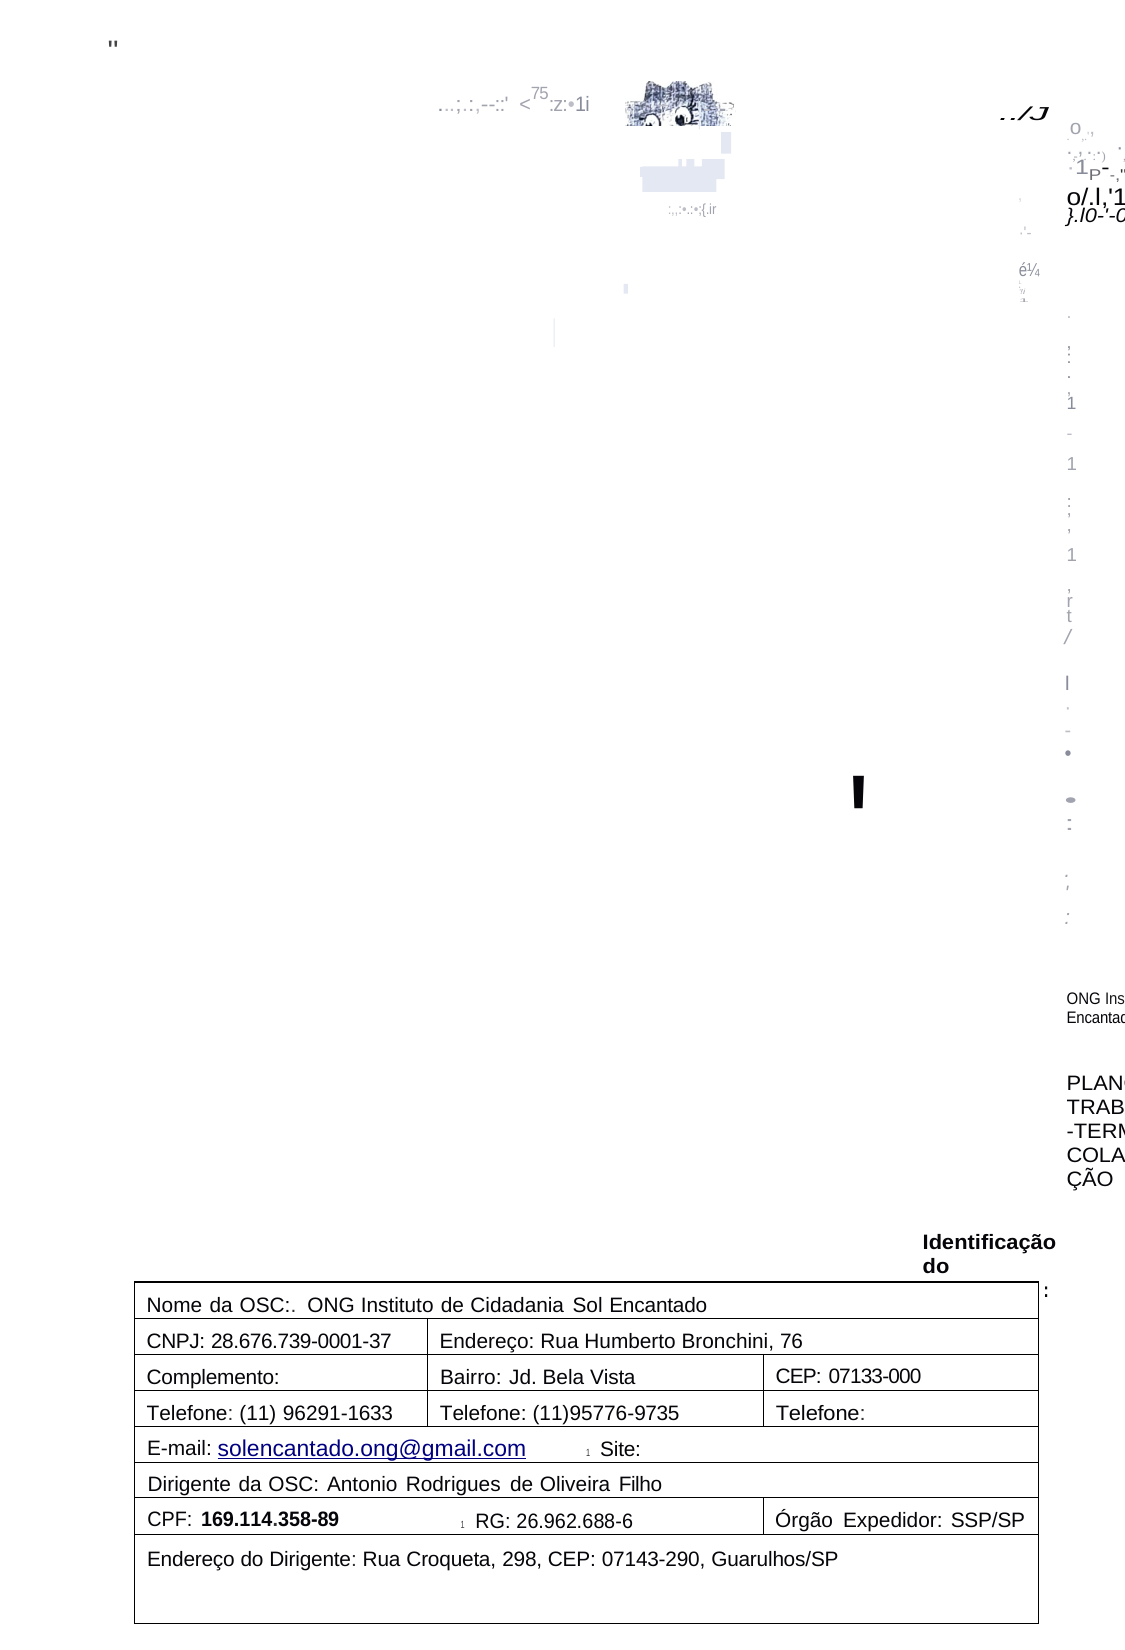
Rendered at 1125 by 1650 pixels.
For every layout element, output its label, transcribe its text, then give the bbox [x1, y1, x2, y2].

text ONG Instituto de Cidadania Sol Encantado [1066, 988, 1125, 1027]
table_cell E-mail: solencantado.ong@gmail.com 1 Site: [135, 1427, 1038, 1462]
table_cell Telefone: (11) 96291-1633 [135, 1391, 427, 1426]
subtitle 1 [1045, 1470, 1069, 1503]
table_cell Telefone: (11)95776-9735 [428, 1391, 763, 1426]
text ../J [999, 103, 1069, 124]
table_cell Endereço do Dirigente: Rua Croqueta, 298, CEP: 07143-290, Guarulhos/SP [135, 1535, 1038, 1623]
table_header Nome da OSC:. ONG Instituto de Cidadania Sol Encantado [135, 1283, 1038, 1318]
table_cell CEP: 07133-000 [764, 1355, 1038, 1389]
table_cell Endereço: Rua Humberto Bronchini, 76 [428, 1319, 1038, 1354]
table_cell Telefone: [764, 1391, 1038, 1426]
table_cell Bairro: Jd. Bela Vista [428, 1355, 763, 1389]
table_cell CPF: 169.114.358-89 1 RG: 26.962.688-6 [135, 1498, 763, 1533]
table_cell Órgão Expedidor: SSP/SP [764, 1498, 1038, 1533]
text PLANO DE TRABALHO -TERMO DE COLABORAÇÃO [1066, 1071, 1125, 1191]
table_cell CNPJ: 28.676.739-0001-37 [135, 1319, 427, 1354]
table_cell Dirigente da OSC: Antonio Rodrigues de Oliveira Filho [135, 1463, 1038, 1497]
text ...;.:,--::' <75:z:•1i - .._ ' [437, 80, 871, 119]
text :,,:•.:•;{.ir [668, 201, 717, 218]
text o/.l,'1 }.l0-'-0 [1066, 193, 1125, 225]
table_cell Complemento: [135, 1355, 427, 1389]
text .o,.', .,-,..:.) ·,;.-•,('1" 'f,f-i· ·1P--,"--,"-',l,,,..&11 .--,;,r [1066, 124, 1125, 185]
list Identificação do Proponente: [128, 1228, 1069, 1632]
text . ,:.,1 - 1 .;, 1 ,rt [1066, 306, 1070, 612]
text " [107, 34, 871, 66]
text / I·-• •: .': [1064, 636, 1069, 929]
